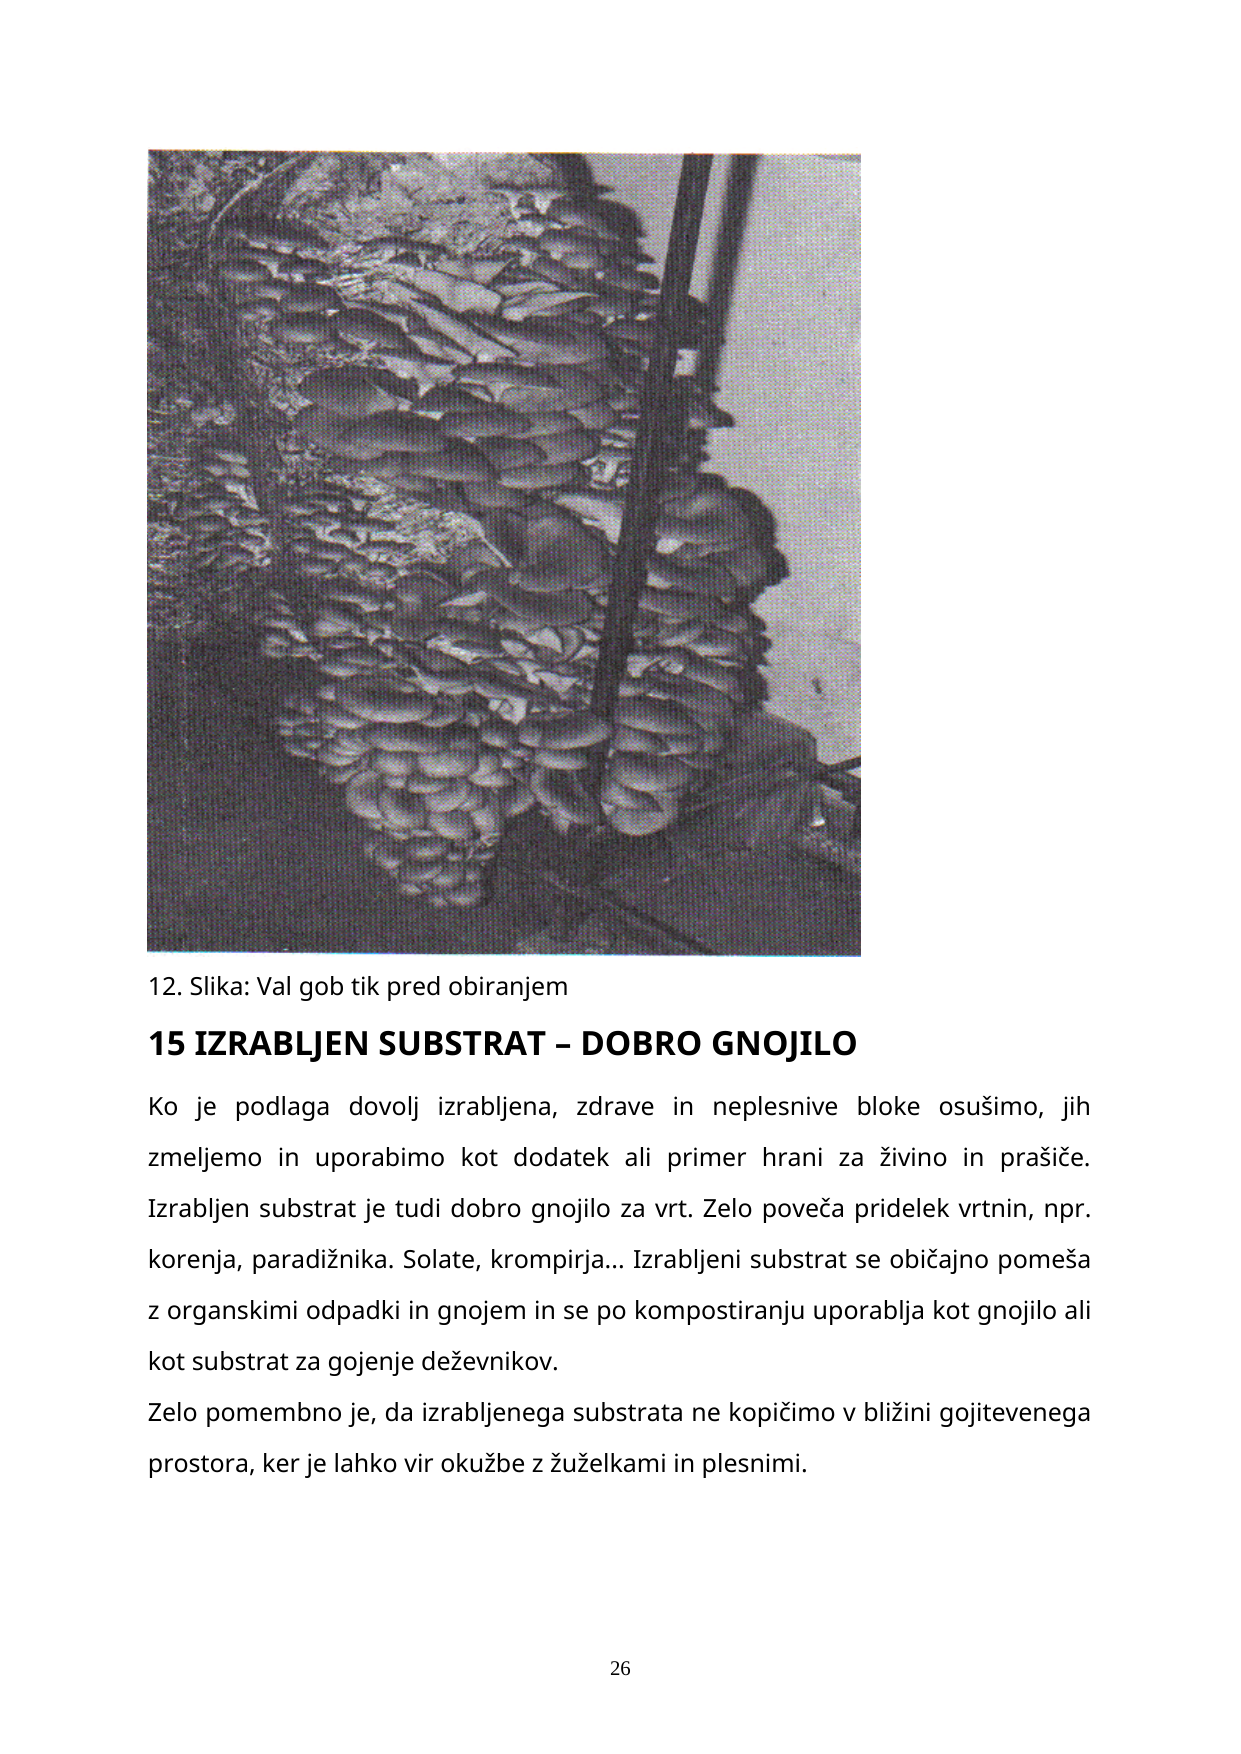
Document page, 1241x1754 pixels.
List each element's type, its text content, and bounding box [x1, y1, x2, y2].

text 12. Slika: Val gob tik pred obiranjem [148, 969, 1093, 1003]
picture [147, 147, 861, 957]
text 15 IZRABLJEN SUBSTRAT – DOBRO GNOJILO [148, 1020, 1093, 1066]
text Ko je podlaga dovolj izrabljena, zdrave in neplesnive bloke osušimo, jih zmeljemo in uporabimo kot dodatek ali primer hrani za živino in prašiče. Izrabljen substrat je tudi dobro gnojilo za vrt. Zelo poveča pridelek vrtnin, npr. korenja, paradižnika. Solate, krompirja... Izrabljeni substrat se običajno pomeša z organskimi odpadki in gnojem in se po kompostiranju uporablja kot gnojilo ali kot substrat za gojenje deževnikov. [148, 1088, 1093, 1377]
text Zelo pomembno je, da izrabljenega substrata ne kopičimo v bližini gojitevenega prostora, ker je lahko vir okužbe z žuželkami in plesnimi. [148, 1394, 1093, 1479]
